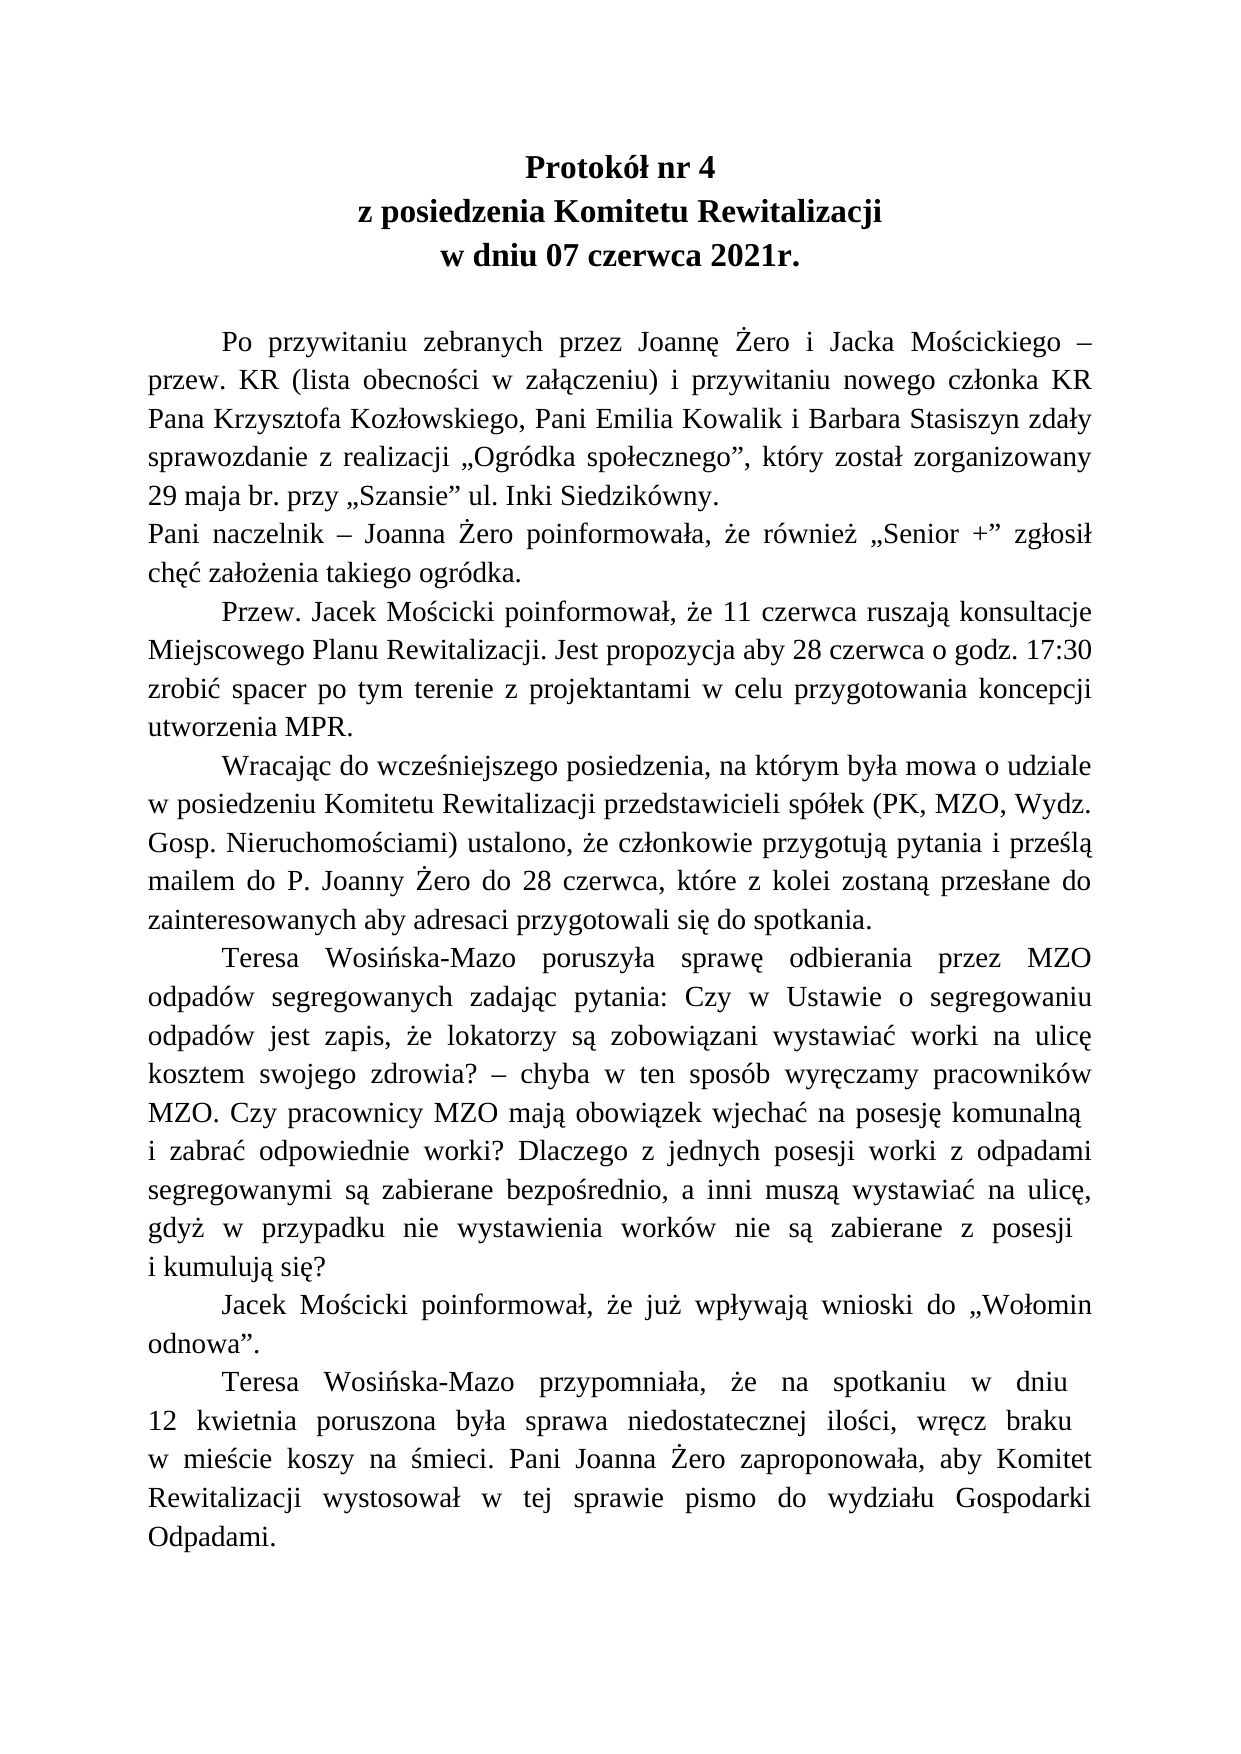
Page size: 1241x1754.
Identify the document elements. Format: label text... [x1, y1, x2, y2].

text Pani naczelnik – Joanna Żero poinformowała, że również „Senior +” zgłosił chęć założenia takiego ogródka. [148, 517, 1093, 589]
text Wracając do wcześniejszego posiedzenia, na którym była mowa o udziale w posiedzeniu Komitetu Rewitalizacji przedstawicieli spółek (PK, MZO, Wydz. Gosp. Nieruchomościami) ustalono, że członkowie przygotują pytania i prześlą mailem do P. Joanny Żero do 28 czerwca, które z kolei zostaną przesłane do zainteresowanych aby adresaci przygotowali się do spotkania. [148, 748, 1093, 936]
text z posiedzenia Komitetu Rewitalizacji [148, 192, 1093, 230]
text Po przywitaniu zebranych przez Joannę Żero i Jacka Mościckiego – przew. KR (lista obecności w załączeniu) i przywitaniu nowego członka KR Pana Krzysztofa Kozłowskiego, Pani Emilia Kowalik i Barbara Stasiszyn zdały sprawozdanie z realizacji „Ogródka społecznego”, który został zorganizowany 29 maja br. przy „Szansie” ul. Inki Siedzikówny. [148, 324, 1093, 512]
text w dniu 07 czerwca 2021r. [148, 236, 1093, 274]
text Teresa Wosińska-Mazo poruszyła sprawę odbierania przez MZO odpadów segregowanych zadając pytania: Czy w Ustawie o segregowaniu odpadów jest zapis, że lokatorzy są zobowiązani wystawiać worki na ulicę kosztem swojego zdrowia? – chyba w ten sposób wyręczamy pracowników MZO. Czy pracownicy MZO mają obowiązek wjechać na posesję komunalną i zabrać odpowiednie worki? Dlaczego z jednych posesji worki z odpadami segregowanymi są zabierane bezpośrednio, a inni muszą wystawiać na ulicę, gdyż w przypadku nie wystawienia worków nie są zabierane z posesji i kumulują się? [148, 941, 1093, 1282]
text Teresa Wosińska-Mazo przypomniała, że na spotkaniu w dniu 12 kwietnia poruszona była sprawa niedostatecznej ilości, wręcz braku w mieście koszy na śmieci. Pani Joanna Żero zaproponowała, aby Komitet Rewitalizacji wystosował w tej sprawie pismo do wydziału Gospodarki Odpadami. [148, 1364, 1093, 1552]
text Protokół nr 4 [148, 148, 1093, 186]
text Przew. Jacek Mościcki poinformował, że 11 czerwca ruszają konsultacje Miejscowego Planu Rewitalizacji. Jest propozycja aby 28 czerwca o godz. 17:30 zrobić spacer po tym terenie z projektantami w celu przygotowania koncepcji utworzenia MPR. [148, 594, 1093, 743]
text Jacek Mościcki poinformował, że już wpływają wnioski do „Wołomin odnowa”. [148, 1287, 1093, 1359]
